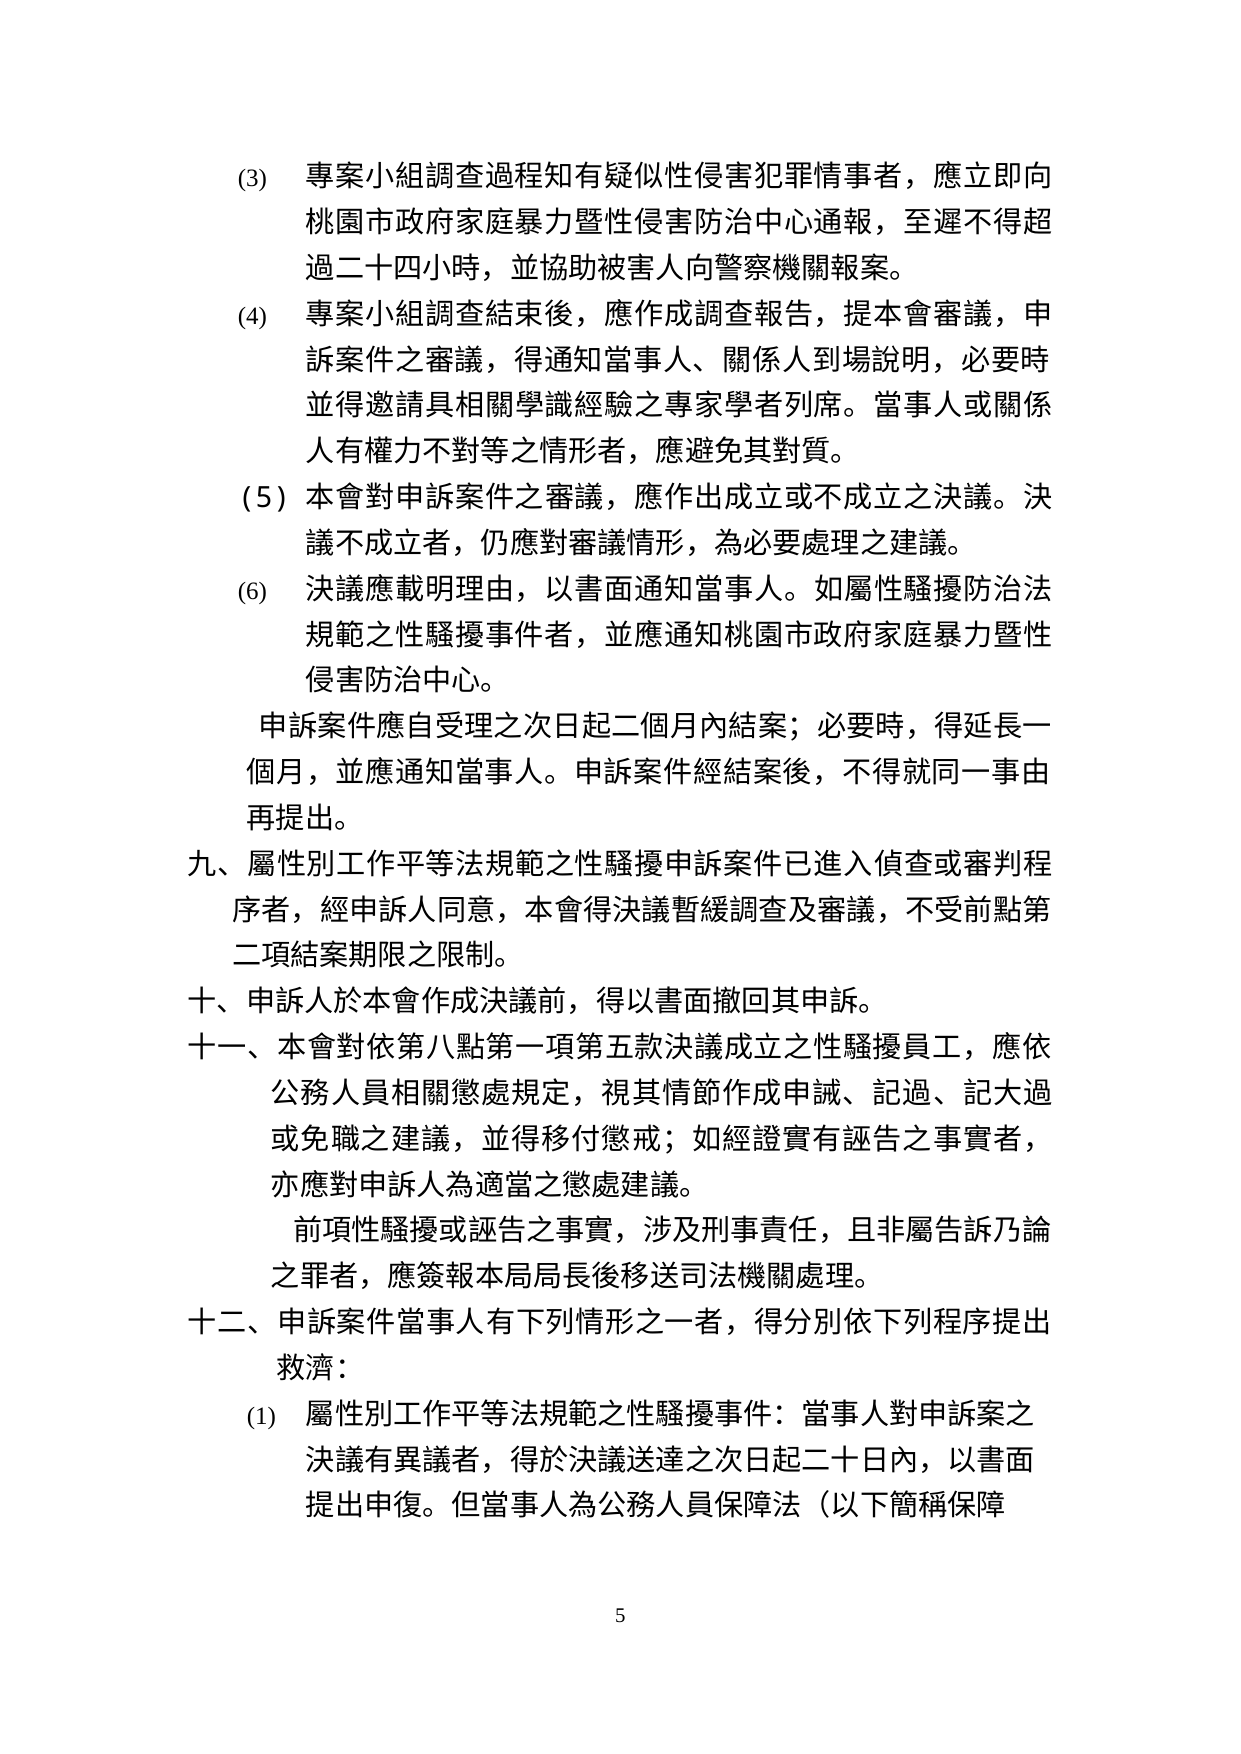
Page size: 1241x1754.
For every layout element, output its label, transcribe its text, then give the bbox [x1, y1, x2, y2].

list 專案小組調查結束後，應作成調查報告，提本會審議，申訴案件之審議，得通知當事人、關係人到場說明，必要時，並得邀請具相關學識經驗之專家學者列席。當事人或關係人有權力不對等之情形者，應避免其對質。 [238, 287, 1053, 471]
text 申訴案件應自受理之次日起二個月內結案；必要時，得延長一個月，並應通知當事人。申訴案件經結案後，不得就同一事由再提出。 [187, 700, 1053, 837]
list 決議應載明理由，以書面通知當事人。如屬性騷擾防治法規範之性騷擾事件者，並應通知桃園市政府家庭暴力暨性侵害防治中心。 [238, 562, 1053, 700]
text 十二、申訴案件當事人有下列情形之一者，得分別依下列程序提出救濟： [187, 1296, 1053, 1387]
text 前項性騷擾或誣告之事實，涉及刑事責任，且非屬告訴乃論之罪者，應簽報本局局長後移送司法機關處理。 [187, 1204, 1053, 1296]
list 屬性別工作平等法規範之性騷擾事件：當事人對申訴案之決議有異議者，得於決議送達之次日起二十日內，以書面提出申復。但當事人為公務人員保障法（以下簡稱保障 [247, 1387, 1053, 1525]
list 本會對申訴案件之審議，應作出成立或不成立之決議。決議不成立者，仍應對審議情形，為必要處理之建議。 [238, 471, 1053, 562]
list 專案小組調查過程知有疑似性侵害犯罪情事者，應立即向桃園市政府家庭暴力暨性侵害防治中心通報，至遲不得超過二十四小時，並協助被害人向警察機關報案。 [238, 150, 1053, 287]
text 九、屬性別工作平等法規範之性騷擾申訴案件已進入偵查或審判程序者，經申訴人同意，本會得決議暫緩調查及審議，不受前點第二項結案期限之限制。 [187, 837, 1053, 975]
text 十一、本會對依第八點第一項第五款決議成立之性騷擾員工，應依公務人員相關懲處規定，視其情節作成申誡、記過、記大過或免職之建議，並得移付懲戒；如經證實有誣告之事實者，亦應對申訴人為適當之懲處建議。 [187, 1021, 1053, 1204]
text 十、申訴人於本會作成決議前，得以書面撤回其申訴。 [187, 975, 1053, 1021]
